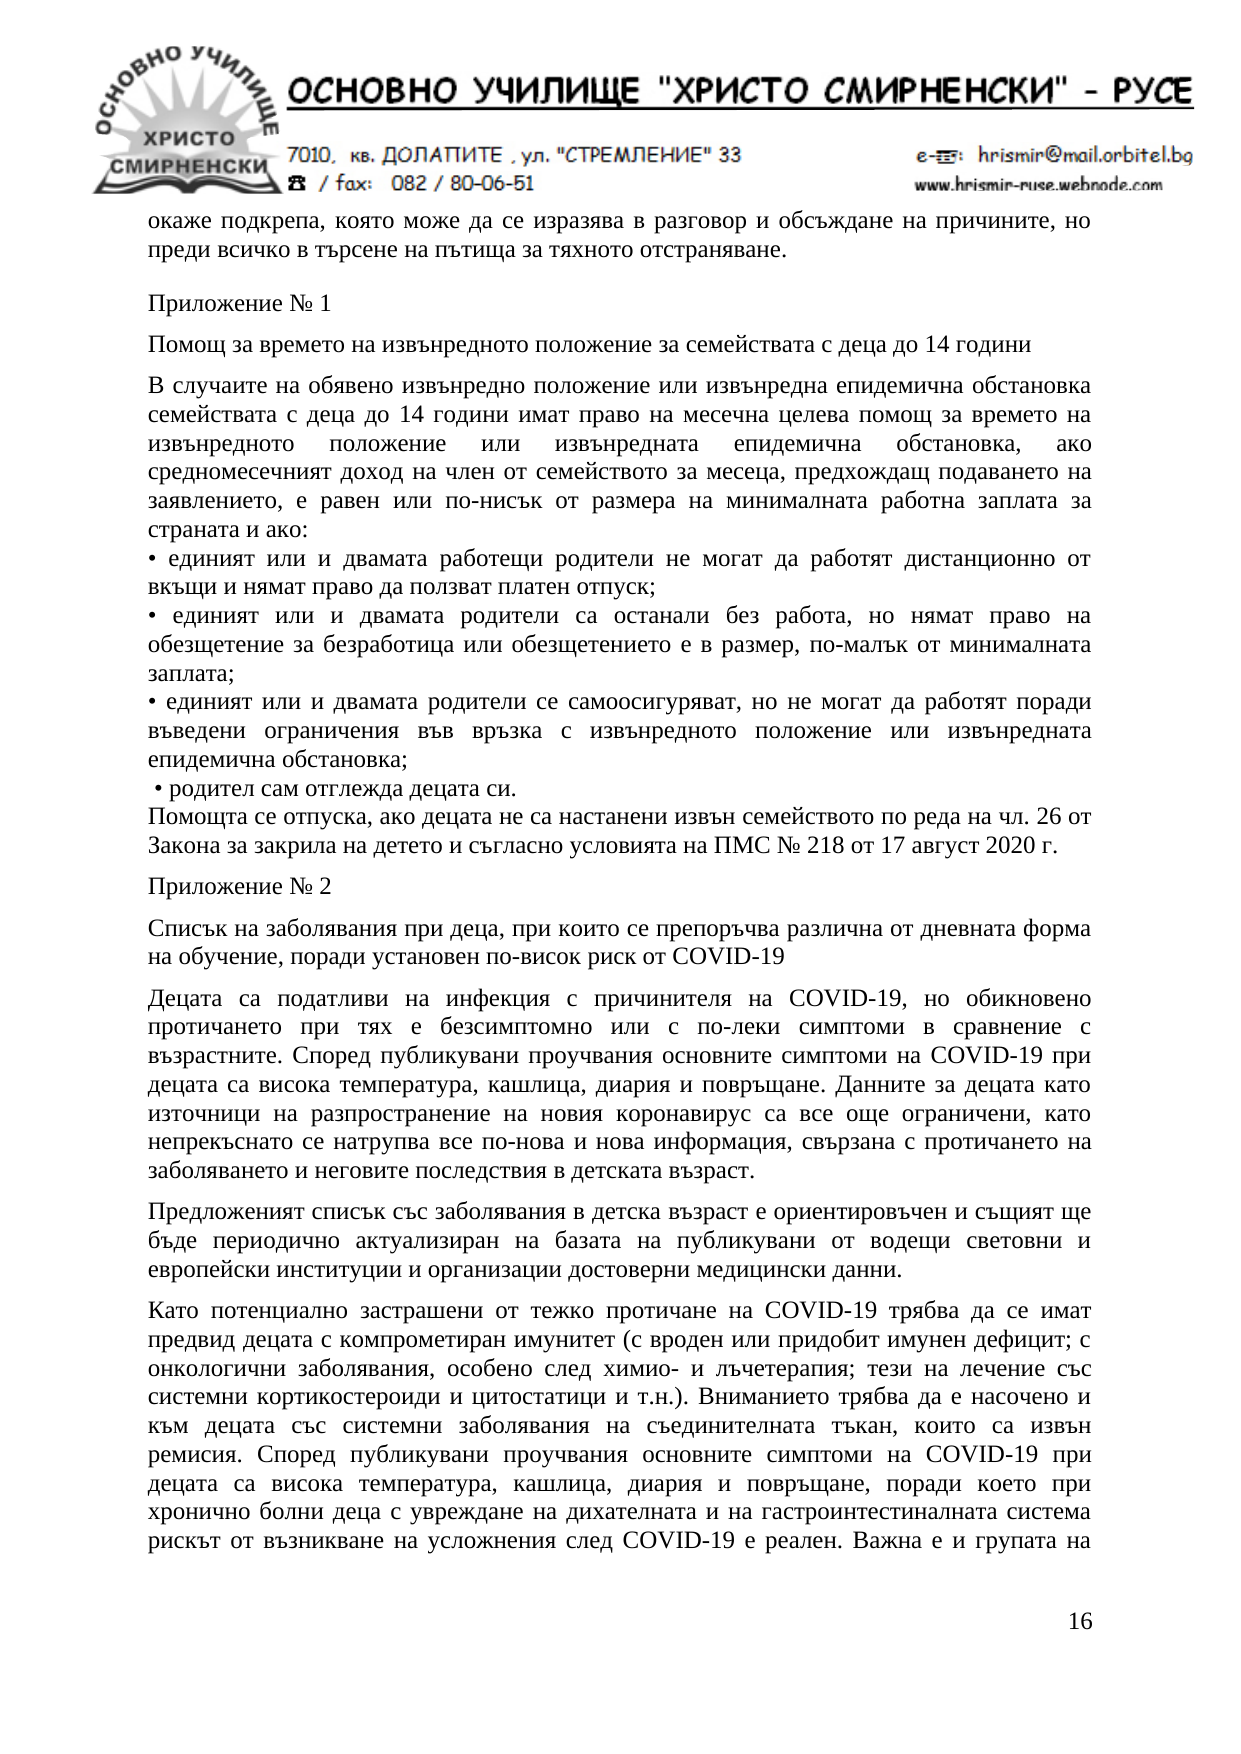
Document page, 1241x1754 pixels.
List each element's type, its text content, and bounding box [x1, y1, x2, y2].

text Като потенциално застрашени от тежко протичане на COVID-19 трябва да се имат предвид децата с компрометиран имунитет (с вроден или придобит имунен дефицит; с онкологични заболявания, особено след химио- и лъчетерапия; тези на лечение със системни кортикостероиди и цитостатици и т.н.). Вниманието трябва да е насочено и към децата със системни заболявания на съединителната тъкан, които са извън ремисия. Според публикувани проучвания основните симптоми на COVID-19 при децата са висока температура, кашлица, диария и повръщане, поради което при хронично болни деца с увреждане на дихателната и на гастроинтестиналната система рискът от възникване на усложнения след COVID-19 е реален. Важна е и групата на [148, 1295, 1093, 1554]
text Помощта се отпуска, ако децата не са настанени извън семейството по реда на чл. 26 от Закона за закрила на детето и съгласно условията на ПМС № 218 от 17 август 2020 г. [148, 801, 1093, 859]
text Помощ за времето на извънредното положение за семействата с деца до 14 години [148, 329, 1093, 358]
text Децата са податливи на инфекция с причинителя на COVID-19, но обикновено протичането при тях е безсимптомно или с по-леки симптоми в сравнение с възрастните. Според публикувани проучвания основните симптоми на COVID-19 при децата са висока температура, кашлица, диария и повръщане. Данните за децата като източници на разпространение на новия коронавирус са все още ограничени, като непрекъснато се натрупва все по-нова и нова информация, свързана с протичането на заболяването и неговите последствия в детската възраст. [148, 983, 1093, 1184]
text Списък на заболявания при деца, при които се препоръчва различна от дневната форма на обучение, поради установен по-висок риск от СOVID-19 [148, 913, 1093, 970]
text окаже подкрепа, която може да се изразява в разговор и обсъждане на причините, но преди всичко в търсене на пътища за тяхното отстраняване. [148, 191, 1093, 263]
text • единият или и двамата родители са останали без работа, но нямат право на обезщетение за безработица или обезщетението е в размер, по-малък от минималната заплата; [148, 600, 1093, 686]
text Приложение № 2 [148, 871, 1093, 900]
text Предложеният списък със заболявания в детска възраст е ориентировъчен и същият ще бъде периодично актуализиран на базата на публикувани от водещи световни и европейски институции и организации достоверни медицински данни. [148, 1196, 1093, 1283]
text • единият или и двамата работещи родители не могат да работят дистанционно от вкъщи и нямат право да ползват платен отпуск; [148, 543, 1093, 600]
text • родител сам отглежда децата си. [148, 773, 1093, 801]
text Приложение № 1 [148, 288, 1093, 316]
text • единият или и двамата родители се самоосигуряват, но не могат да работят поради въведени ограничения във връзка с извънредното положение или извънредната епидемична обстановка; [148, 686, 1093, 773]
text В случаите на обявено извънредно положение или извънредна епидемична обстановка семействата с деца до 14 години имат право на месечна целева помощ за времето на извънредното положение или извънредната епидемична обстановка, ако средномесечният доход на член от семейството за месеца, предхождащ подаването на заявлението, е равен или по-нисък от размера на минималната работна заплата за страната и ако: [148, 370, 1093, 543]
